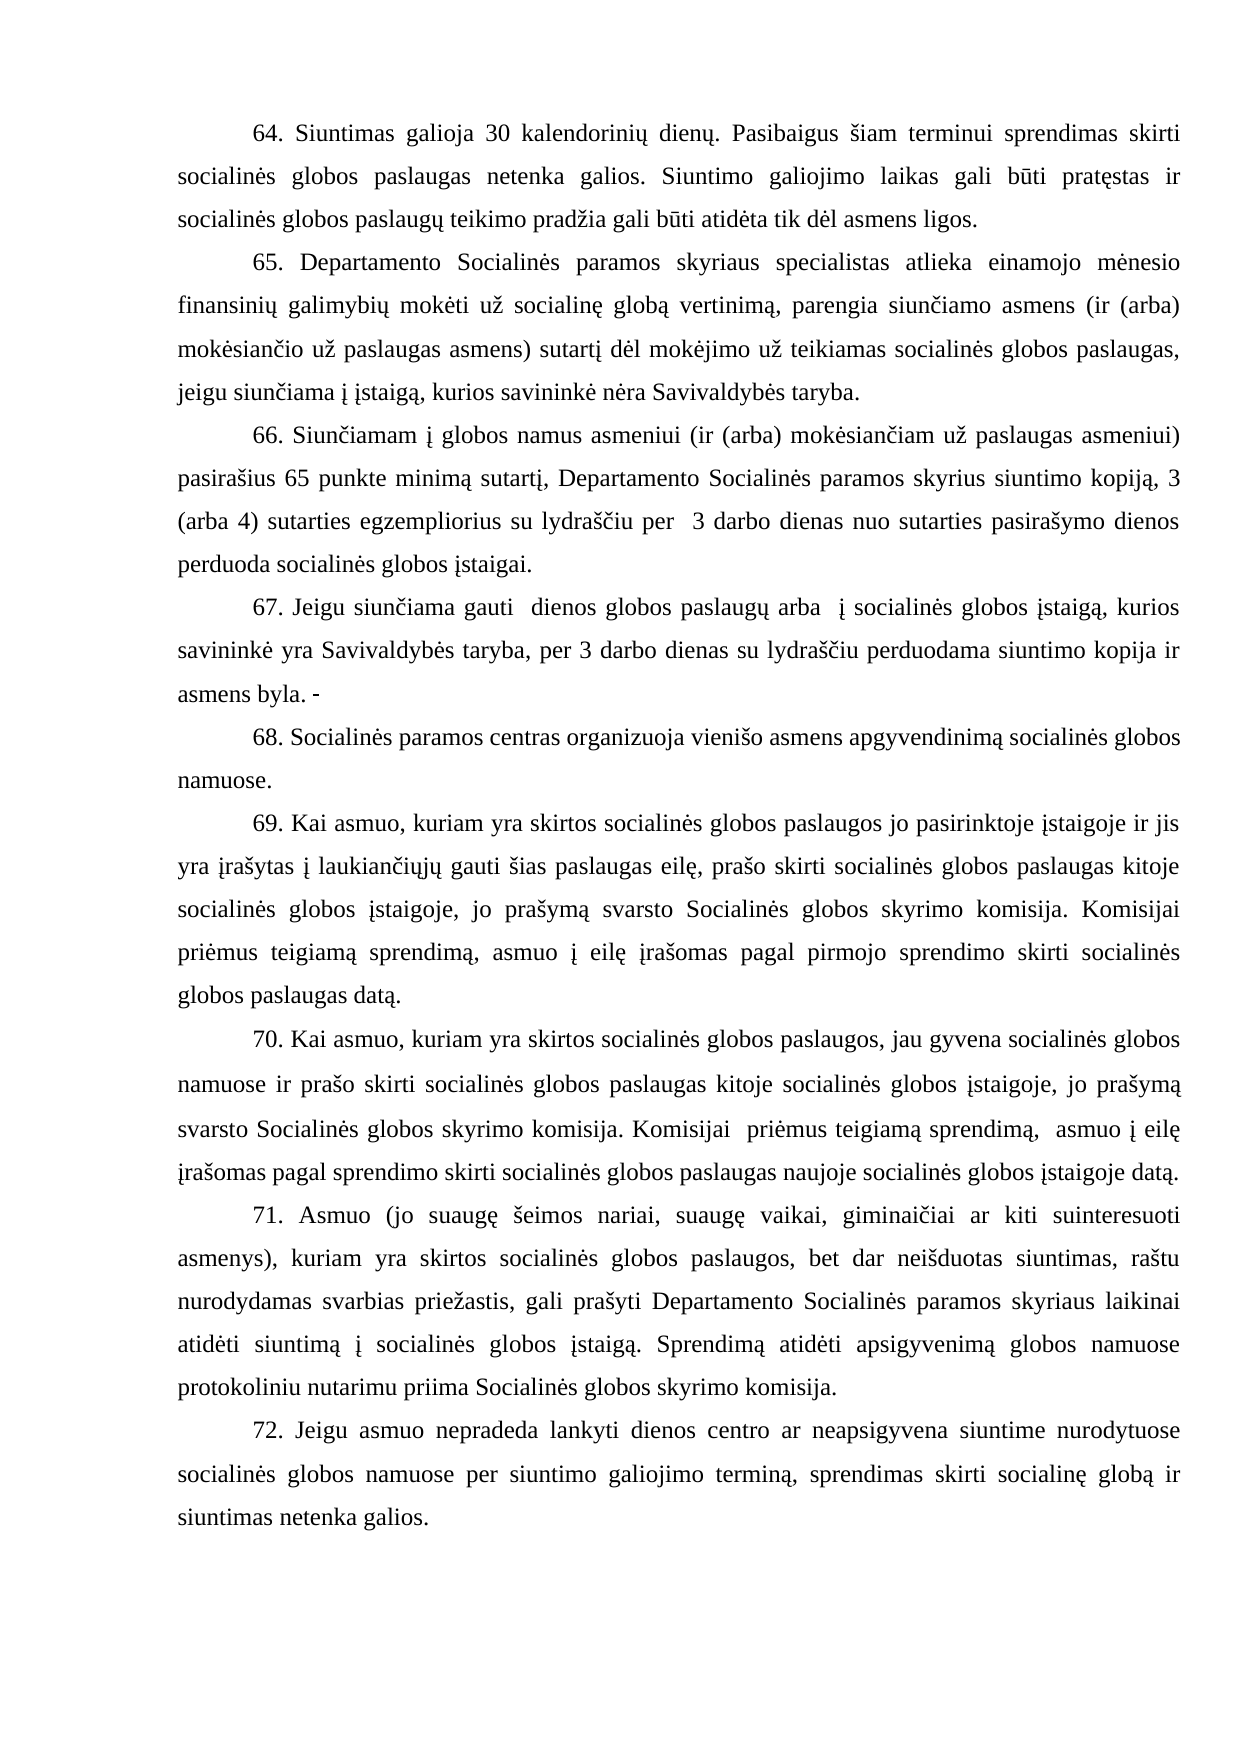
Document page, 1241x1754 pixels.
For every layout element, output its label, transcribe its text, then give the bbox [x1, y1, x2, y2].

text 70. Kai asmuo, kuriam yra skirtos socialinės globos paslaugos, jau gyvena socialinės globos namuose ir prašo skirti socialinės globos paslaugas kitoje socialinės globos įstaigoje, jo prašymą svarsto Socialinės globos skyrimo komisija. Komisijai priėmus teigiamą sprendimą, asmuo į eilę įrašomas pagal sprendimo skirti socialinės globos paslaugas naujoje socialinės globos įstaigoje datą. [177, 1024, 1181, 1186]
text 67. Jeigu siunčiama gauti dienos globos paslaugų arba į socialinės globos įstaigą, kurios savininkė yra Savivaldybės taryba, per 3 darbo dienas su lydraščiu perduodama siuntimo kopija ir asmens byla. [177, 592, 1181, 707]
text 69. Kai asmuo, kuriam yra skirtos socialinės globos paslaugos jo pasirinktoje įstaigoje ir jis yra įrašytas į laukiančiųjų gauti šias paslaugas eilę, prašo skirti socialinės globos paslaugas kitoje socialinės globos įstaigoje, jo prašymą svarsto Socialinės globos skyrimo komisija. Komisijai priėmus teigiamą sprendimą, asmuo į eilę įrašomas pagal pirmojo sprendimo skirti socialinės globos paslaugas datą. [177, 808, 1181, 1009]
text 72. Jeigu asmuo nepradeda lankyti dienos centro ar neapsigyvena siuntime nurodytuose socialinės globos namuose per siuntimo galiojimo terminą, sprendimas skirti socialinę globą ir siuntimas netenka galios. [177, 1416, 1181, 1531]
text 66. Siunčiamam į globos namus asmeniui (ir (arba) mokėsiančiam už paslaugas asmeniui) pasirašius 65 punkte minimą sutartį, Departamento Socialinės paramos skyrius siuntimo kopiją, 3 (arba 4) sutarties egzempliorius su lydraščiu per 3 darbo dienas nuo sutarties pasirašymo dienos perduoda socialinės globos įstaigai. [177, 420, 1181, 578]
text 64. Siuntimas galioja 30 kalendorinių dienų. Pasibaigus šiam terminui sprendimas skirti socialinės globos paslaugas netenka galios. Siuntimo galiojimo laikas gali būti pratęstas ir socialinės globos paslaugų teikimo pradžia gali būti atidėta tik dėl asmens ligos. [177, 118, 1181, 233]
text 71. Asmuo (jo suaugę šeimos nariai, suaugę vaikai, giminaičiai ar kiti suinteresuoti asmenys), kuriam yra skirtos socialinės globos paslaugos, bet dar neišduotas siuntimas, raštu nurodydamas svarbias priežastis, gali prašyti Departamento Socialinės paramos skyriaus laikinai atidėti siuntimą į socialinės globos įstaigą. Sprendimą atidėti apsigyvenimą globos namuose protokoliniu nutarimu priima Socialinės globos skyrimo komisija. [177, 1200, 1181, 1401]
text 68. Socialinės paramos centras organizuoja vienišo asmens apgyvendinimą socialinės globos namuose. [177, 722, 1181, 794]
text 65. Departamento Socialinės paramos skyriaus specialistas atlieka einamojo mėnesio finansinių galimybių mokėti už socialinę globą vertinimą, parengia siunčiamo asmens (ir (arba) mokėsiančio už paslaugas asmens) sutartį dėl mokėjimo už teikiamas socialinės globos paslaugas, jeigu siunčiama į įstaigą, kurios savininkė nėra Savivaldybės taryba. [177, 247, 1181, 406]
